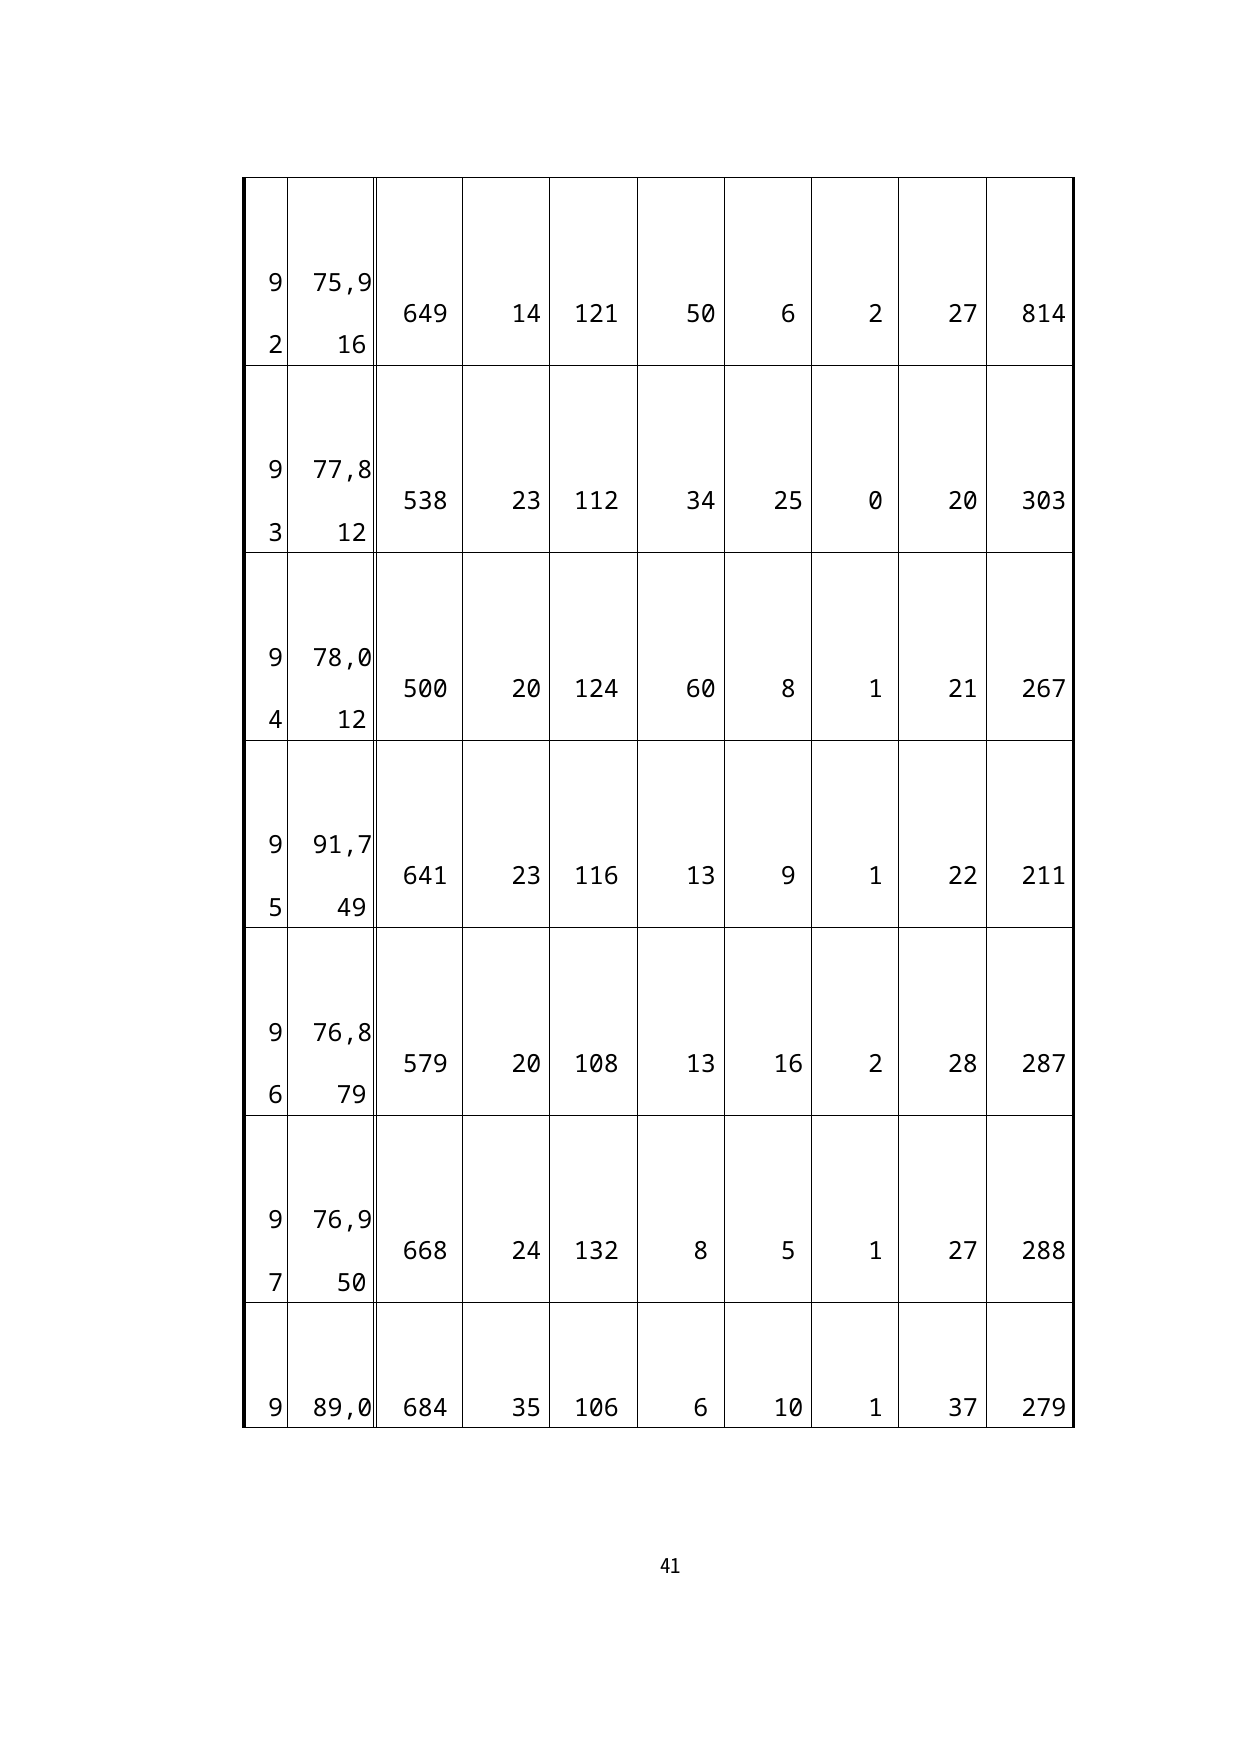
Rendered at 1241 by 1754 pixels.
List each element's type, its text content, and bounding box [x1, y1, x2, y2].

table_cell 2 [812, 928, 898, 1115]
table_cell 22 [899, 741, 986, 927]
table_cell 20 [463, 928, 549, 1115]
table_cell 23 [463, 741, 549, 927]
table_cell 211 [987, 741, 1072, 927]
table_cell 112 [550, 366, 637, 552]
table_cell 77,812 [288, 366, 373, 552]
table_cell 13 [638, 741, 724, 927]
table_cell 116 [550, 741, 637, 927]
table_cell 95 [246, 741, 287, 927]
table_cell 0 [812, 366, 898, 552]
table_cell 6 [725, 178, 811, 365]
table_cell 14 [463, 178, 549, 365]
table_cell 8 [725, 553, 811, 740]
table_cell 24 [463, 1116, 549, 1302]
table_cell 20 [463, 553, 549, 740]
table_cell 91,749 [288, 741, 373, 927]
table_cell 76,950 [288, 1116, 373, 1302]
table_cell 121 [550, 178, 637, 365]
table_cell 500 [377, 553, 462, 740]
table_cell 2 [812, 178, 898, 365]
table_cell 96 [246, 928, 287, 1115]
table_cell 78,012 [288, 553, 373, 740]
table_cell 8 [638, 1116, 724, 1302]
table_cell 27 [899, 178, 986, 365]
table_cell 579 [377, 928, 462, 1115]
table_cell 16 [725, 928, 811, 1115]
table_cell 1 [812, 741, 898, 927]
table_cell 108 [550, 928, 637, 1115]
table_cell 20 [899, 366, 986, 552]
table_cell 21 [899, 553, 986, 740]
table_cell 641 [377, 741, 462, 927]
table_cell 27 [899, 1116, 986, 1302]
table_cell 5 [725, 1116, 811, 1302]
table_cell 28 [899, 928, 986, 1115]
table_cell 814 [987, 178, 1072, 365]
table_cell 50 [638, 178, 724, 365]
table_cell 92 [246, 178, 287, 365]
table_cell 35 [463, 1303, 549, 1427]
table_cell 97 [246, 1116, 287, 1302]
table_cell 1 [812, 1116, 898, 1302]
table_cell 288 [987, 1116, 1072, 1302]
table_cell 25 [725, 366, 811, 552]
table_cell 668 [377, 1116, 462, 1302]
table_cell 93 [246, 366, 287, 552]
table_cell 13 [638, 928, 724, 1115]
table_cell 10 [725, 1303, 811, 1427]
table_cell 1 [812, 1303, 898, 1427]
table_cell 37 [899, 1303, 986, 1427]
table_cell 287 [987, 928, 1072, 1115]
table_cell 124 [550, 553, 637, 740]
table_cell 34 [638, 366, 724, 552]
table_cell 60 [638, 553, 724, 740]
table_cell 538 [377, 366, 462, 552]
table_cell 106 [550, 1303, 637, 1427]
table_cell 89,0 [288, 1303, 373, 1427]
table_cell 9 [725, 741, 811, 927]
table_cell 303 [987, 366, 1072, 552]
table_cell 6 [638, 1303, 724, 1427]
table_cell 132 [550, 1116, 637, 1302]
table_cell 23 [463, 366, 549, 552]
table_cell 9 [246, 1303, 287, 1427]
table_cell 75,916 [288, 178, 373, 365]
table_cell 76,879 [288, 928, 373, 1115]
table_cell 94 [246, 553, 287, 740]
table_cell 684 [377, 1303, 462, 1427]
table_cell 649 [377, 178, 462, 365]
table_cell 267 [987, 553, 1072, 740]
table_cell 1 [812, 553, 898, 740]
table_cell 279 [987, 1303, 1072, 1427]
